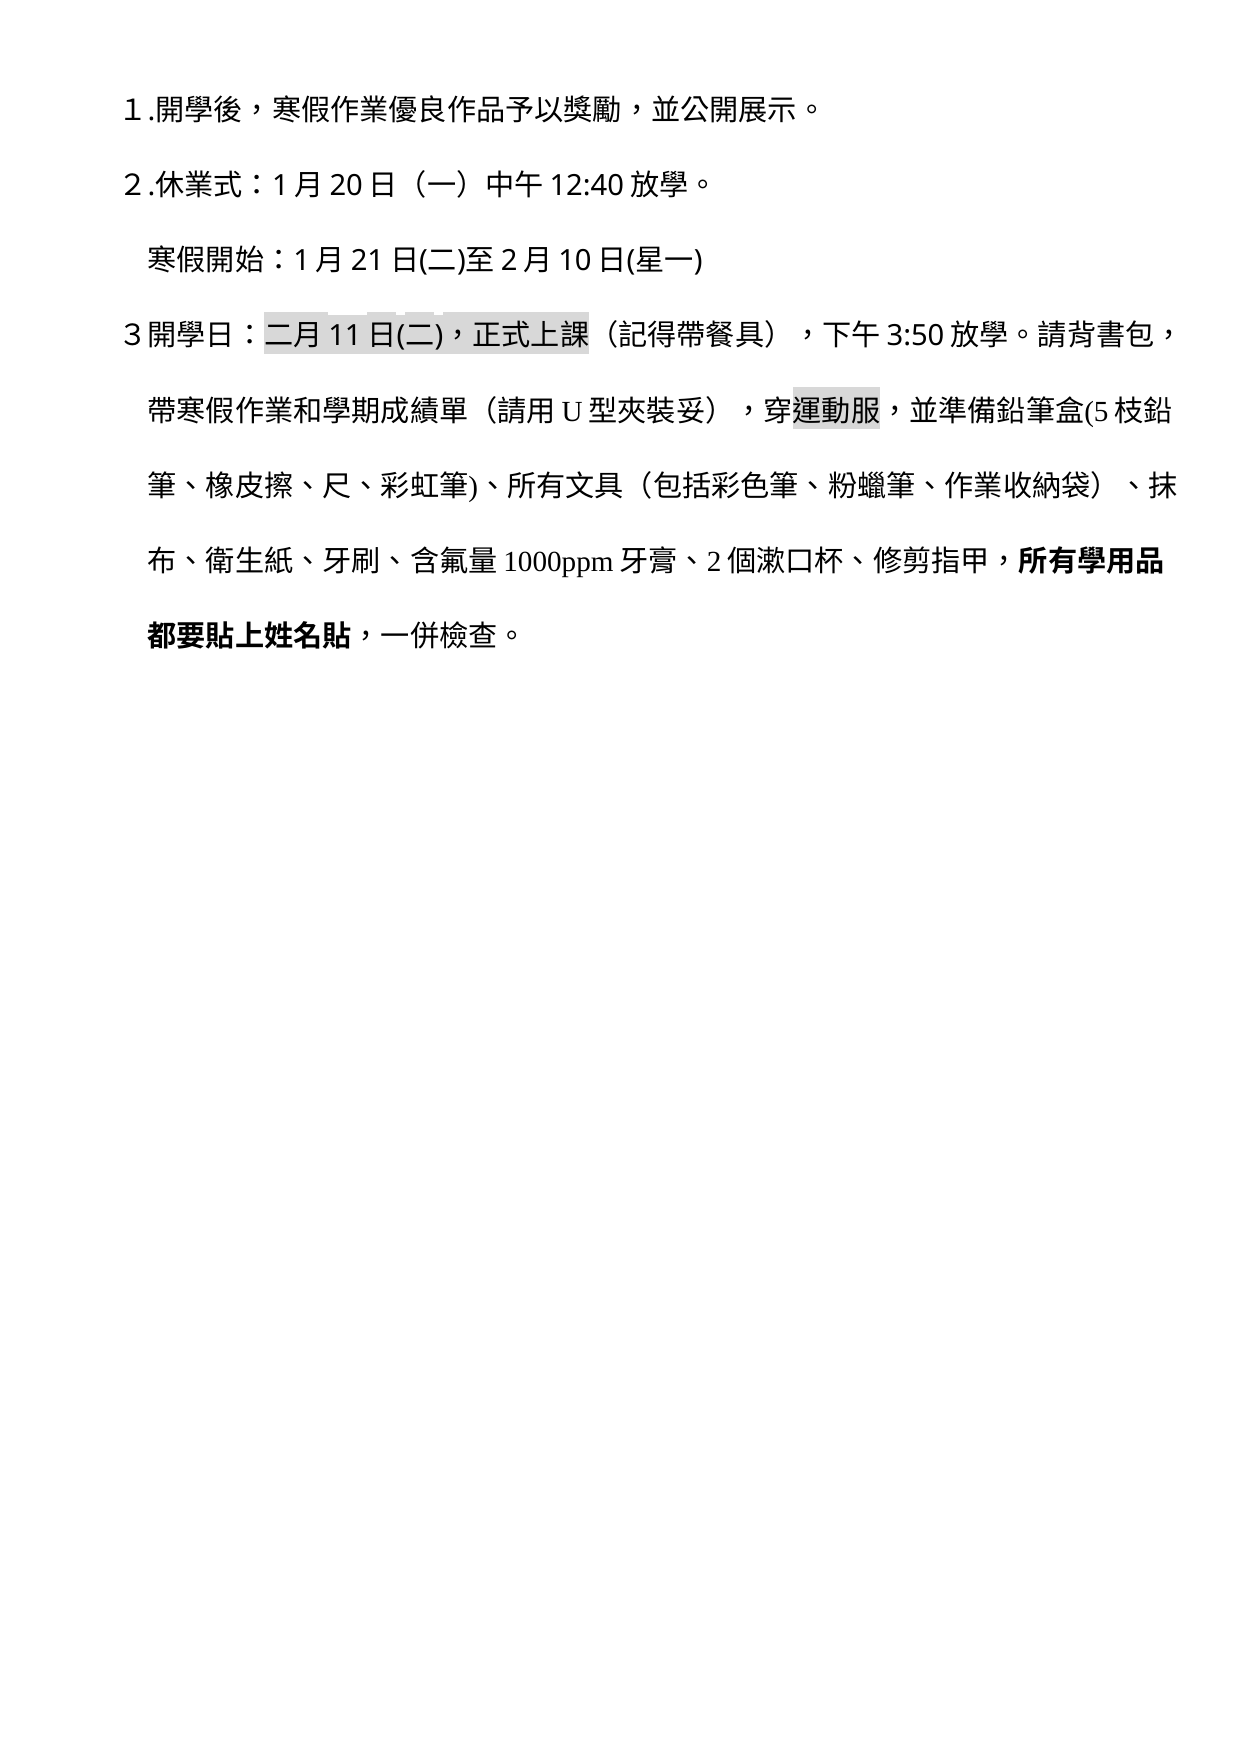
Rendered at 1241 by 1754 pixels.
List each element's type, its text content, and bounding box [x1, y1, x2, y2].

text ３開學日：二月11日(二)，正式上課（記得帶餐具），下午3:50放學。請背書包，帶寒假作業和學期成績單（請用U型夾裝妥），穿運動服，並準備鉛筆盒(5枝鉛筆、橡皮擦、尺、彩虹筆)、所有文具（包括彩色筆、粉蠟筆、作業收納袋）、抹布、衛生紙、牙刷、含氟量1000ppm牙膏、2個漱口杯、修剪指甲，所有學用品都要貼上姓名貼，一併檢查。 [118, 296, 1181, 671]
text ２.休業式：1月20日（一）中午12:40放學。 [118, 146, 1181, 221]
text １.開學後，寒假作業優良作品予以獎勵，並公開展示。 [118, 71, 1181, 146]
text 寒假開始：1月21日(二)至2月10日(星一) [118, 221, 1181, 296]
